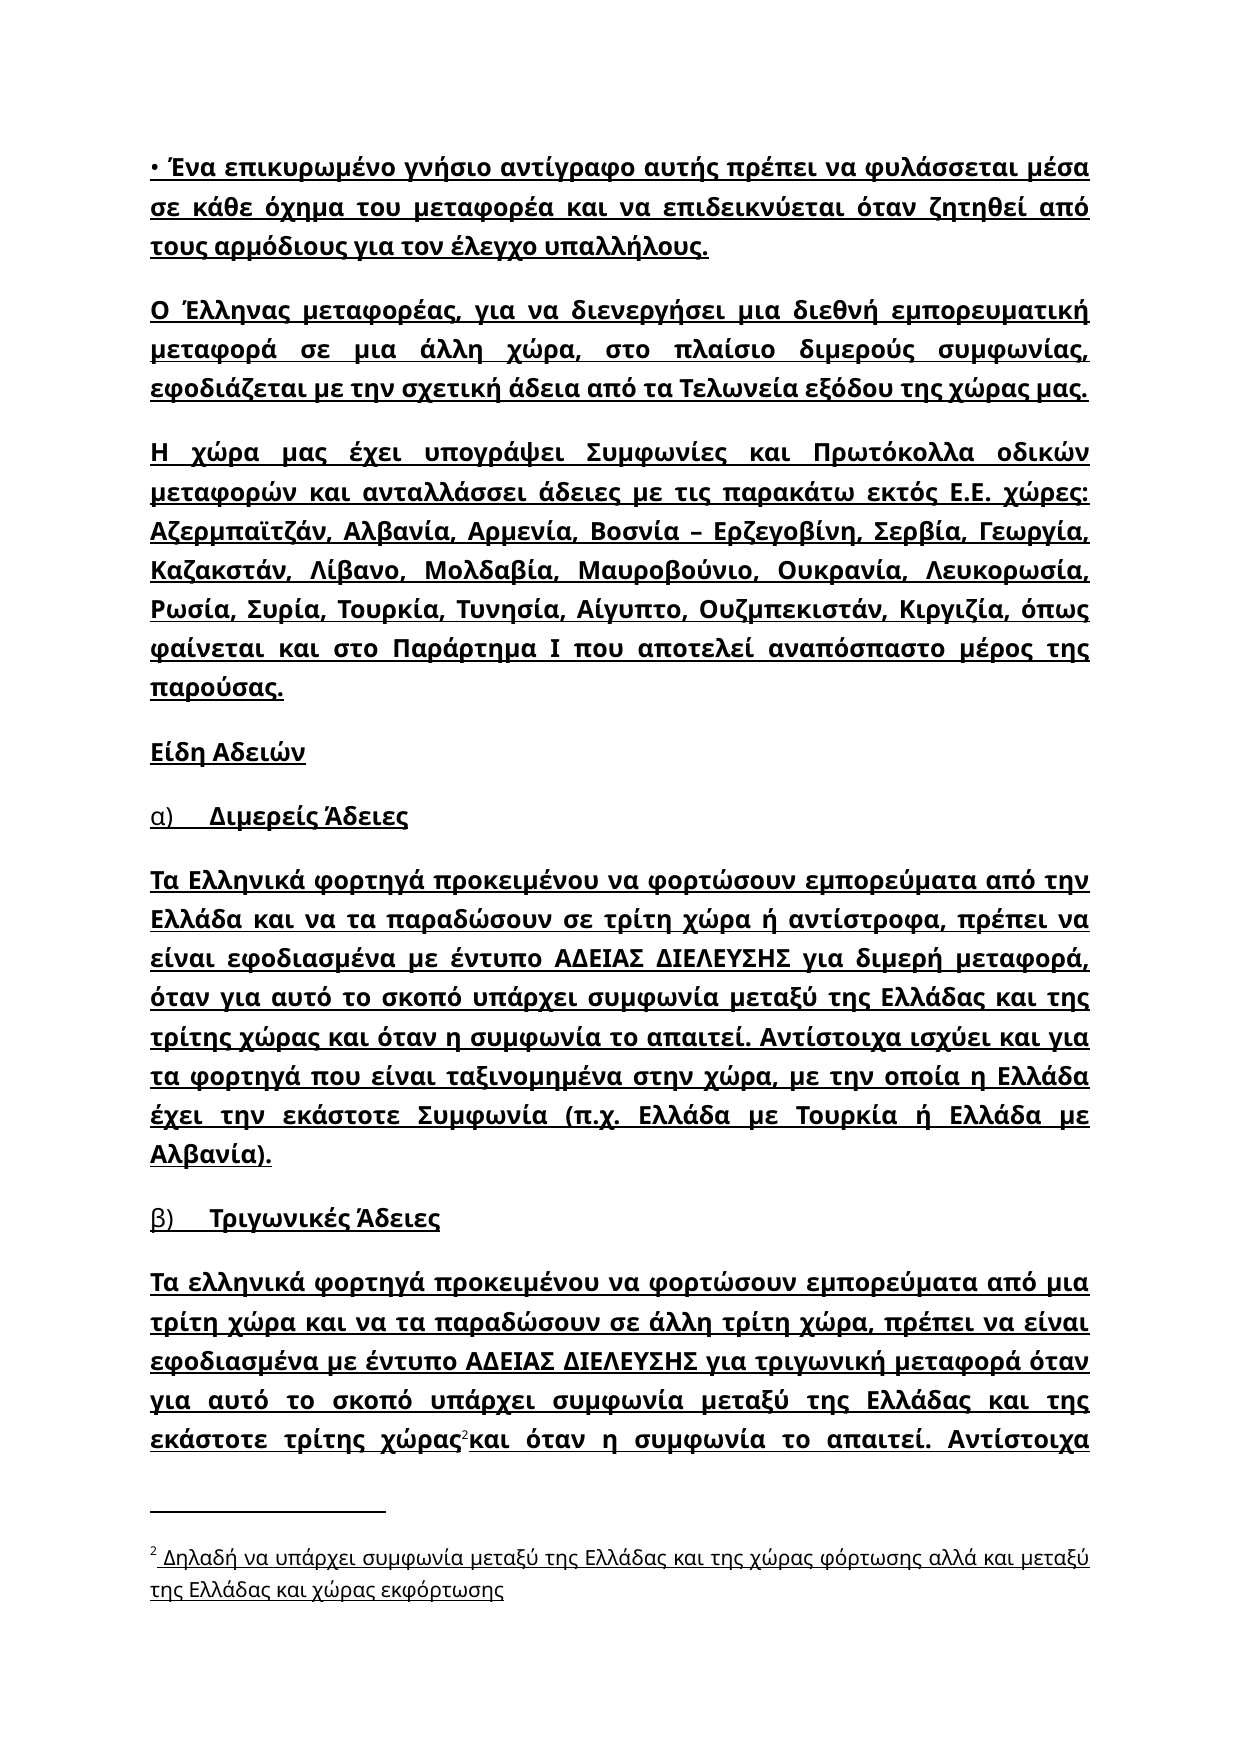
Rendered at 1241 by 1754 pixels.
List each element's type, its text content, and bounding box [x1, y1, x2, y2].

text μεταφορών και ανταλλάσσει άδειες με τις παρακάτω εκτός Ε.Ε. χώρες: [150, 466, 1090, 503]
text εκάστοτε τρίτης χώραςκαι όταν η συμφωνία το απαιτεί. Αντίστοιχα [150, 1413, 1090, 1456]
text όταν για αυτό το σκοπό υπάρχει συμφωνία μεταξύ της Ελλάδας και της [150, 972, 1090, 1009]
text εφοδιάζεται με την σχετική άδεια από τα Τελωνεία εξόδου της χώρας μας. [150, 362, 1090, 405]
text μεταφορά σε μια άλλη χώρα, στο πλαίσιο διμερούς συμφωνίας, [150, 323, 1090, 361]
text Ρωσία, Συρία, Τουρκία, Τυνησία, Αίγυπτο, Ουζμπεκιστάν, Κιργιζία, όπως [150, 583, 1090, 621]
text έχει την εκάστοτε Συμφωνία (π.χ. Ελλάδα με Τουρκία ή Ελλάδα με [150, 1089, 1090, 1126]
text τρίτη χώρα και να τα παραδώσουν σε άλλη τρίτη χώρα, πρέπει να είναι [150, 1296, 1090, 1333]
text για αυτό το σκοπό υπάρχει συμφωνία μεταξύ της Ελλάδας και της [150, 1374, 1090, 1411]
text εφοδιασμένα με έντυπο ΑΔΕΙΑΣ ΔΙΕΛΕΥΣΗΣ για τριγωνική μεταφορά όταν [150, 1335, 1090, 1372]
text τρίτης χώρας και όταν η συμφωνία το απαιτεί. Αντίστοιχα ισχύει και για [150, 1011, 1090, 1048]
list α) Διμερείς Άδειες [150, 798, 1090, 832]
text σε κάθε όχημα του μεταφορέα και να επιδεικνύεται όταν ζητηθεί από [150, 181, 1090, 218]
text είναι εφοδιασμένα με έντυπο ΑΔΕΙΑΣ ΔΙΕΛΕΥΣΗΣ για διμερή μεταφορά, [150, 932, 1090, 970]
text τα φορτηγά που είναι ταξινομημένα στην χώρα, με την οποία η Ελλάδα [150, 1050, 1090, 1087]
text Η χώρα μας έχει υπογράψει Συμφωνίες και Πρωτόκολλα οδικών [150, 435, 1090, 464]
text Ελλάδα και να τα παραδώσουν σε τρίτη χώρα ή αντίστροφα, πρέπει να [150, 893, 1090, 931]
text παρούσας. [150, 662, 1090, 704]
text Αζερμπαϊτζάν, Αλβανία, Αρμενία, Βοσνία – Ερζεγοβίνη, Σερβία, Γεωργία, [150, 505, 1090, 542]
text Καζακστάν, Λίβανο, Μολδαβία, Μαυροβούνιο, Ουκρανία, Λευκορωσία, [150, 544, 1090, 581]
text Ο Έλληνας μεταφορέας, για να διενεργήσει μια διεθνή εμπορευματική [150, 292, 1090, 321]
list β) Τριγωνικές Άδειες [150, 1201, 1090, 1235]
text Είδη Αδειών [150, 734, 1090, 768]
text Δηλαδή να υπάρχει συμφωνία μεταξύ της Ελλάδας και της χώρας φόρτωσης αλλά και μεταξύ της Ελλάδας και χώρας εκφόρτωσης [150, 1543, 1090, 1604]
text Τα ελληνικά φορτηγά προκειμένου να φορτώσουν εμπορεύματα από μια [150, 1265, 1090, 1294]
text τους αρμόδιους για τον έλεγχο υπαλλήλους. [150, 220, 1090, 262]
text Αλβανία). [150, 1128, 1090, 1171]
text φαίνεται και στο Παράρτημα Ι που αποτελεί αναπόσπαστο μέρος της [150, 622, 1090, 660]
text Τα Ελληνικά φορτηγά προκειμένου να φορτώσουν εμπορεύματα από την [150, 862, 1090, 891]
text • Ένα επικυρωμένο γνήσιο αντίγραφο αυτής πρέπει να φυλάσσεται μέσα [150, 150, 1090, 179]
